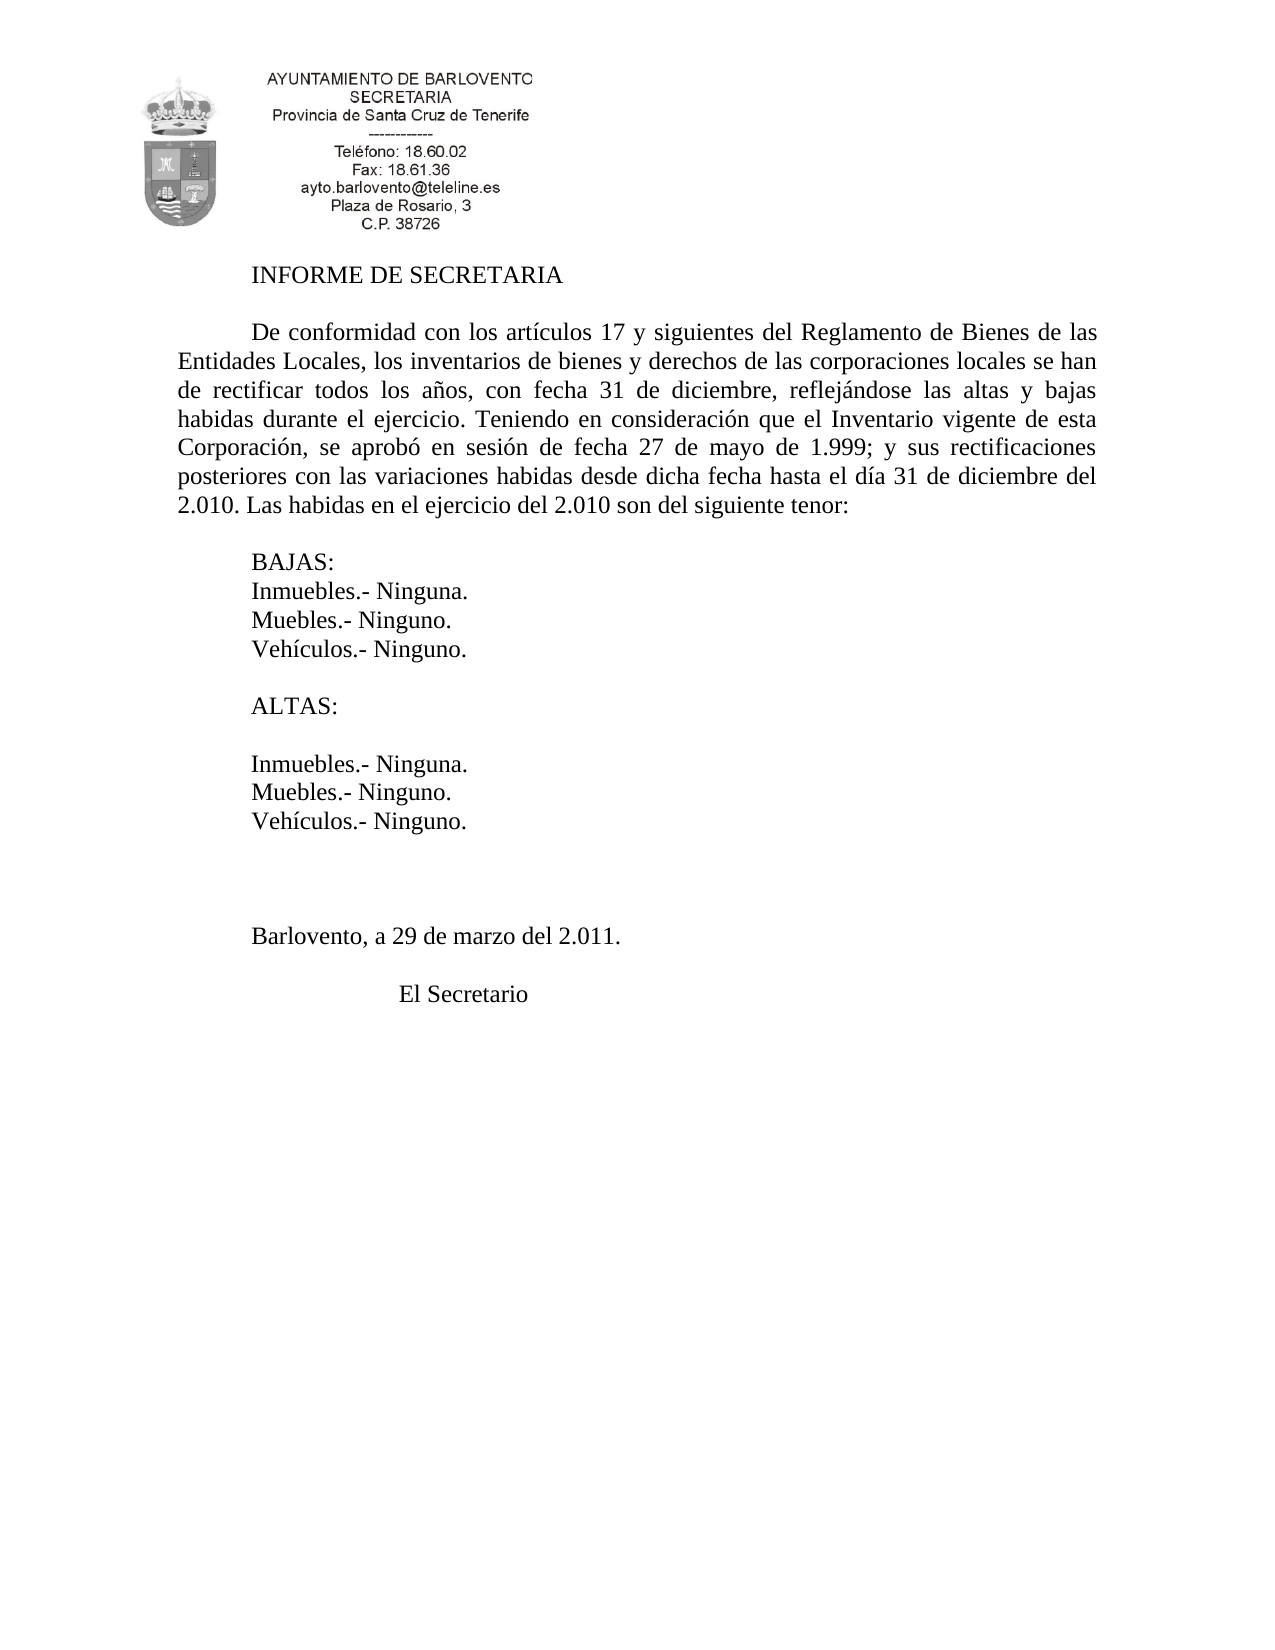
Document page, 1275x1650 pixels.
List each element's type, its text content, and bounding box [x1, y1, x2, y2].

text Muebles.- Ninguno. [177, 605, 1098, 634]
text BAJAS: [177, 547, 1098, 576]
text De conformidad con los artículos 17 y siguientes del Reglamento de Bienes de las Entidades Locales, los inventarios de bienes y derechos de las corporaciones locales se han de rectificar todos los años, con fecha 31 de diciembre, reflejándose las altas y bajas habidas durante el ejercicio. Teniendo en consideración que el Inventario vigente de esta Corporación, se aprobó en sesión de fecha 27 de mayo de 1.999; y sus rectificaciones posteriores con las variaciones habidas desde dicha fecha hasta el día 31 de diciembre del 2.010. Las habidas en el ejercicio del 2.010 son del siguiente tenor: [177, 317, 1098, 519]
text El Secretario [177, 979, 1098, 1007]
text Inmuebles.- Ninguna. [177, 749, 1098, 777]
text Muebles.- Ninguno. [177, 777, 1098, 806]
text Inmuebles.- Ninguna. [177, 576, 1098, 605]
text ALTAS: [177, 691, 1098, 720]
text Barlovento, a 29 de marzo del 2.011. [177, 921, 1098, 950]
text Vehículos.- Ninguno. [177, 634, 1098, 662]
text INFORME DE SECRETARIA [177, 260, 1098, 289]
text Vehículos.- Ninguno. [177, 806, 1098, 835]
